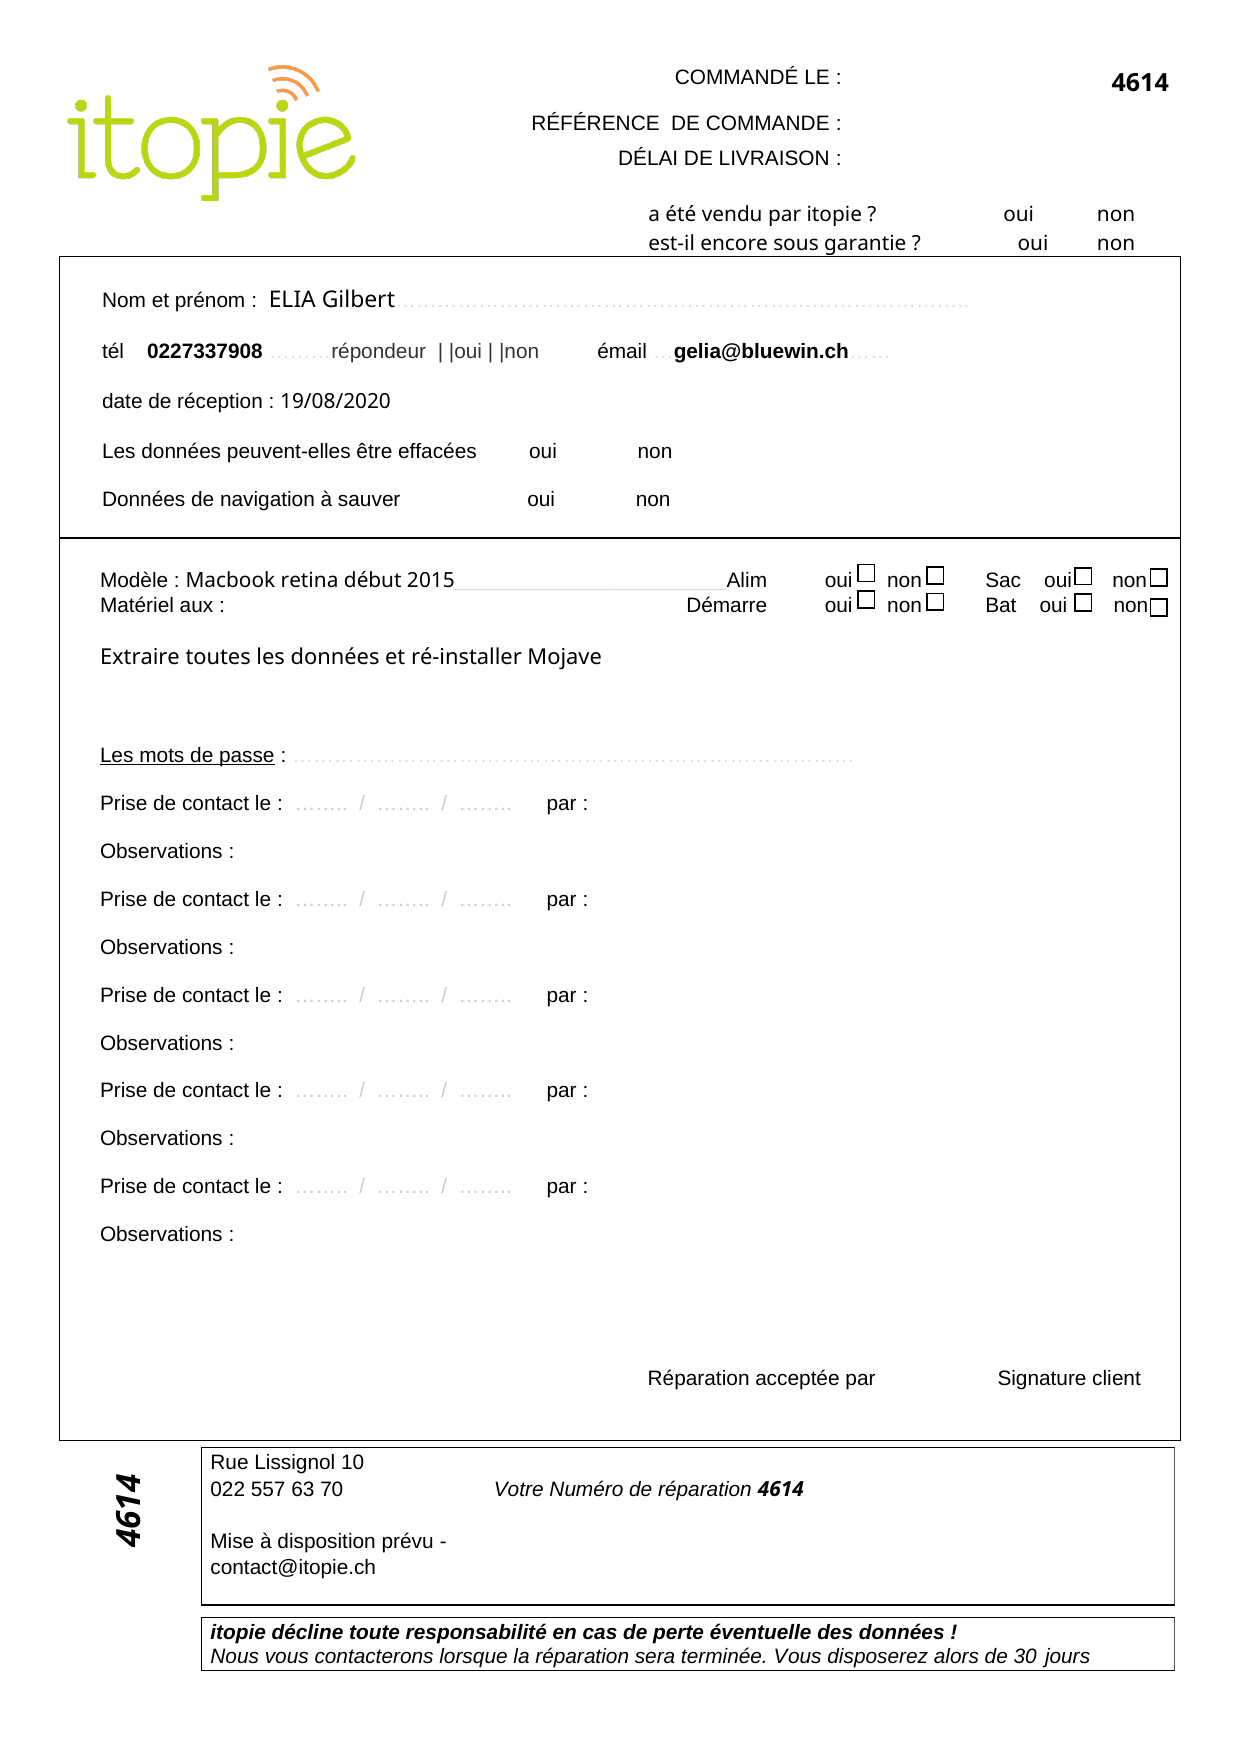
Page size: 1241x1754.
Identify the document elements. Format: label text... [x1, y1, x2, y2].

table_cell RÉFÉRENCE DE COMMANDE : [490, 105, 847, 140]
text est-il encore sous garantie ? oui non [59, 228, 1181, 256]
table_header 4614 [847, 59, 1180, 104]
text tél 0227337908 ………répondeur | |oui | |non émail …gelia@bluewin.ch…… [60, 335, 1180, 362]
table_header 4614 [59, 1441, 195, 1677]
text Prise de contact le : …….. / …….. / …….. par : [60, 979, 1180, 1006]
text Modèle : Macbook retina début 2015 Alim oui non Sac oui non [879, 562, 925, 590]
text a été vendu par itopie ? oui non [59, 199, 1181, 228]
text Observations : [60, 1219, 1180, 1246]
text Nom et prénom : ELIA Gilbert……………………………………………………………………….. [60, 280, 1180, 314]
table_cell [847, 140, 1180, 175]
text Prise de contact le : …….. / …….. / …….. par : [60, 788, 1180, 815]
table_cell DÉLAI DE LIVRAISON : [490, 140, 847, 175]
text Modèle : Macbook retina début 2015 Alim oui non Sac oui non [60, 562, 856, 590]
table_cell [847, 105, 1180, 140]
text Données de navigation à sauver oui non [60, 484, 1180, 511]
text Observations : [60, 931, 1180, 958]
text Prise de contact le : …….. / …….. / …….. par : [60, 883, 1180, 911]
table_header COMMANDÉ LE : [490, 59, 847, 104]
text Observations : [60, 1123, 1180, 1150]
text Observations : [60, 1027, 1180, 1054]
text Réparation acceptée par Signature client [60, 1363, 1180, 1390]
text date de réception : 19/08/2020 [60, 383, 1180, 415]
text Les mots de passe : ……………………………………………………………………… [60, 740, 1180, 767]
text Prise de contact le : …….. / …….. / …….. par : [60, 1171, 1180, 1198]
text Observations : [60, 836, 1180, 863]
text Les données peuvent-elles être effacées oui non [60, 436, 1180, 463]
text Modèle : Macbook retina début 2015 Alim oui non Sac oui non [948, 562, 1180, 590]
text Matériel aux : Démarre oui non Bat oui non [60, 590, 1180, 617]
text Extraire toutes les données et ré-installer Mojave [60, 638, 1180, 671]
text Prise de contact le : …….. / …….. / …….. par : [60, 1075, 1180, 1102]
table_cell itopie décline toute responsabilité en cas de perte éventuelle des données ! Nous vous contacterons lorsque la réparation sera terminée. Vous disposerez alors de 30 jours [195, 1611, 1180, 1677]
picture [67, 65, 356, 201]
table_header Rue Lissignol 10 022 557 63 70 Votre Numéro de réparation 4614 Mise à disposition prévu - contact@itopie.ch [195, 1441, 1180, 1611]
